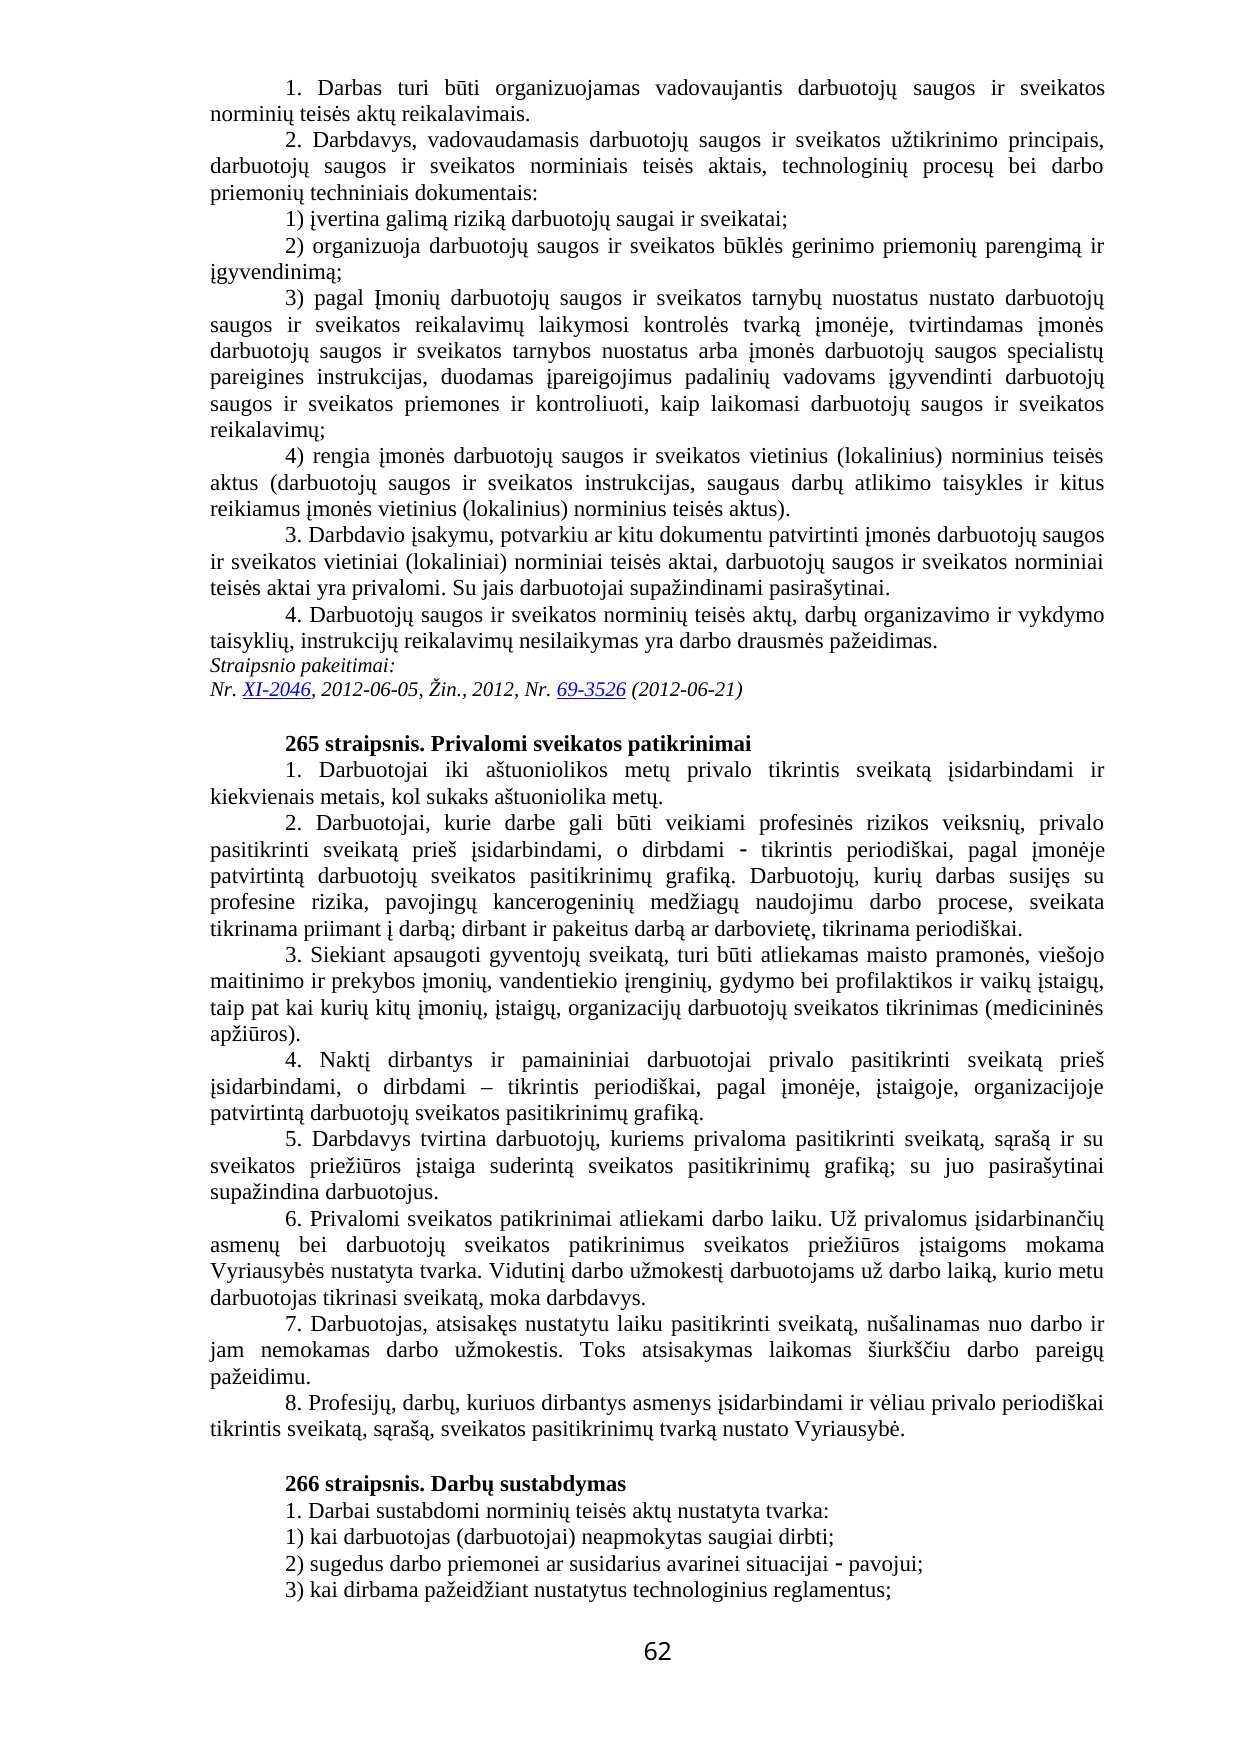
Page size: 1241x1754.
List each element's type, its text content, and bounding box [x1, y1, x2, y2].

text 3) kai dirbama pažeidžiant nustatytus technologinius reglamentus; [210, 1576, 1106, 1602]
text 2) sugedus darbo priemonei ar susidarius avarinei situacijai  pavojui; [210, 1549, 1106, 1576]
text 1) kai darbuotojas (darbuotojai) neapmokytas saugiai dirbti; [210, 1523, 1106, 1549]
text 3. Darbdavio įsakymu, potvarkiu ar kitu dokumentu patvirtinti įmonės darbuotojų saugos ir sveikatos vietiniai (lokaliniai) norminiai teisės aktai, darbuotojų saugos ir sveikatos norminiai teisės aktai yra privalomi. Su jais darbuotojai supažindinami pasirašytinai. [210, 522, 1106, 601]
text 5. Darbdavys tvirtina darbuotojų, kuriems privaloma pasitikrinti sveikatą, sąrašą ir su sveikatos priežiūros įstaiga suderintą sveikatos pasitikrinimų grafiką; su juo pasirašytinai supažindina darbuotojus. [210, 1126, 1106, 1204]
text 8. Profesijų, darbų, kuriuos dirbantys asmenys įsidarbindami ir vėliau privalo periodiškai tikrintis sveikatą, sąrašą, sveikatos pasitikrinimų tvarką nustato Vyriausybė. [210, 1389, 1106, 1442]
text 265 straipsnis. Privalomi sveikatos patikrinimai [210, 730, 1106, 757]
text 2) organizuoja darbuotojų saugos ir sveikatos būklės gerinimo priemonių parengimą ir įgyvendinimą; [210, 232, 1106, 284]
text Nr. XI-2046, 2012-06-05, Žin., 2012, Nr. 69-3526 (2012-06-21) [210, 677, 1106, 701]
text 266 straipsnis. Darbų sustabdymas [210, 1471, 1106, 1497]
text 4) rengia įmonės darbuotojų saugos ir sveikatos vietinius (lokalinius) norminius teisės aktus (darbuotojų saugos ir sveikatos instrukcijas, saugaus darbų atlikimo taisykles ir kitus reikiamus įmonės vietinius (lokalinius) norminius teisės aktus). [210, 442, 1106, 522]
text 4. Darbuotojų saugos ir sveikatos norminių teisės aktų, darbų organizavimo ir vykdymo taisyklių, instrukcijų reikalavimų nesilaikymas yra darbo drausmės pažeidimas. [210, 601, 1106, 653]
text 4. Naktį dirbantys ir pamaininiai darbuotojai privalo pasitikrinti sveikatą prieš įsidarbindami, o dirbdami – tikrintis periodiškai, pagal įmonėje, įstaigoje, organizacijoje patvirtintą darbuotojų sveikatos pasitikrinimų grafiką. [210, 1046, 1106, 1126]
text Straipsnio pakeitimai: [210, 653, 1106, 677]
text 1. Darbas turi būti organizuojamas vadovaujantis darbuotojų saugos ir sveikatos norminių teisės aktų reikalavimais. [210, 73, 1106, 126]
text 6. Privalomi sveikatos patikrinimai atliekami darbo laiku. Už privalomus įsidarbinančių asmenų bei darbuotojų sveikatos patikrinimus sveikatos priežiūros įstaigoms mokama Vyriausybės nustatyta tvarka. Vidutinį darbo užmokestį darbuotojams už darbo laiką, kurio metu darbuotojas tikrinasi sveikatą, moka darbdavys. [210, 1204, 1106, 1310]
text 2. Darbdavys, vadovaudamasis darbuotojų saugos ir sveikatos užtikrinimo principais, darbuotojų saugos ir sveikatos norminiais teisės aktais, technologinių procesų bei darbo priemonių techniniais dokumentais: [210, 126, 1106, 205]
text 1. Darbuotojai iki aštuoniolikos metų privalo tikrintis sveikatą įsidarbindami ir kiekvienais metais, kol sukaks aštuoniolika metų. [210, 757, 1106, 809]
text 1) įvertina galimą riziką darbuotojų saugai ir sveikatai; [210, 205, 1106, 232]
text 3) pagal Įmonių darbuotojų saugos ir sveikatos tarnybų nuostatus nustato darbuotojų saugos ir sveikatos reikalavimų laikymosi kontrolės tvarką įmonėje, tvirtindamas įmonės darbuotojų saugos ir sveikatos tarnybos nuostatus arba įmonės darbuotojų saugos specialistų pareigines instrukcijas, duodamas įpareigojimus padalinių vadovams įgyvendinti darbuotojų saugos ir sveikatos priemones ir kontroliuoti, kaip laikomasi darbuotojų saugos ir sveikatos reikalavimų; [210, 284, 1106, 442]
text 2. Darbuotojai, kurie darbe gali būti veikiami profesinės rizikos veiksnių, privalo pasitikrinti sveikatą prieš įsidarbindami, o dirbdami  tikrintis periodiškai, pagal įmonėje patvirtintą darbuotojų sveikatos pasitikrinimų grafiką. Darbuotojų, kurių darbas susijęs su profesine rizika, pavojingų kancerogeninių medžiagų naudojimu darbo procese, sveikata tikrinama priimant į darbą; dirbant ir pakeitus darbą ar darbovietę, tikrinama periodiškai. [210, 809, 1106, 941]
text 7. Darbuotojas, atsisakęs nustatytu laiku pasitikrinti sveikatą, nušalinamas nuo darbo ir jam nemokamas darbo užmokestis. Toks atsisakymas laikomas šiurkščiu darbo pareigų pažeidimu. [210, 1310, 1106, 1389]
text 3. Siekiant apsaugoti gyventojų sveikatą, turi būti atliekamas maisto pramonės, viešojo maitinimo ir prekybos įmonių, vandentiekio įrenginių, gydymo bei profilaktikos ir vaikų įstaigų, taip pat kai kurių kitų įmonių, įstaigų, organizacijų darbuotojų sveikatos tikrinimas (medicininės apžiūros). [210, 941, 1106, 1046]
text 1. Darbai sustabdomi norminių teisės aktų nustatyta tvarka: [210, 1497, 1106, 1523]
